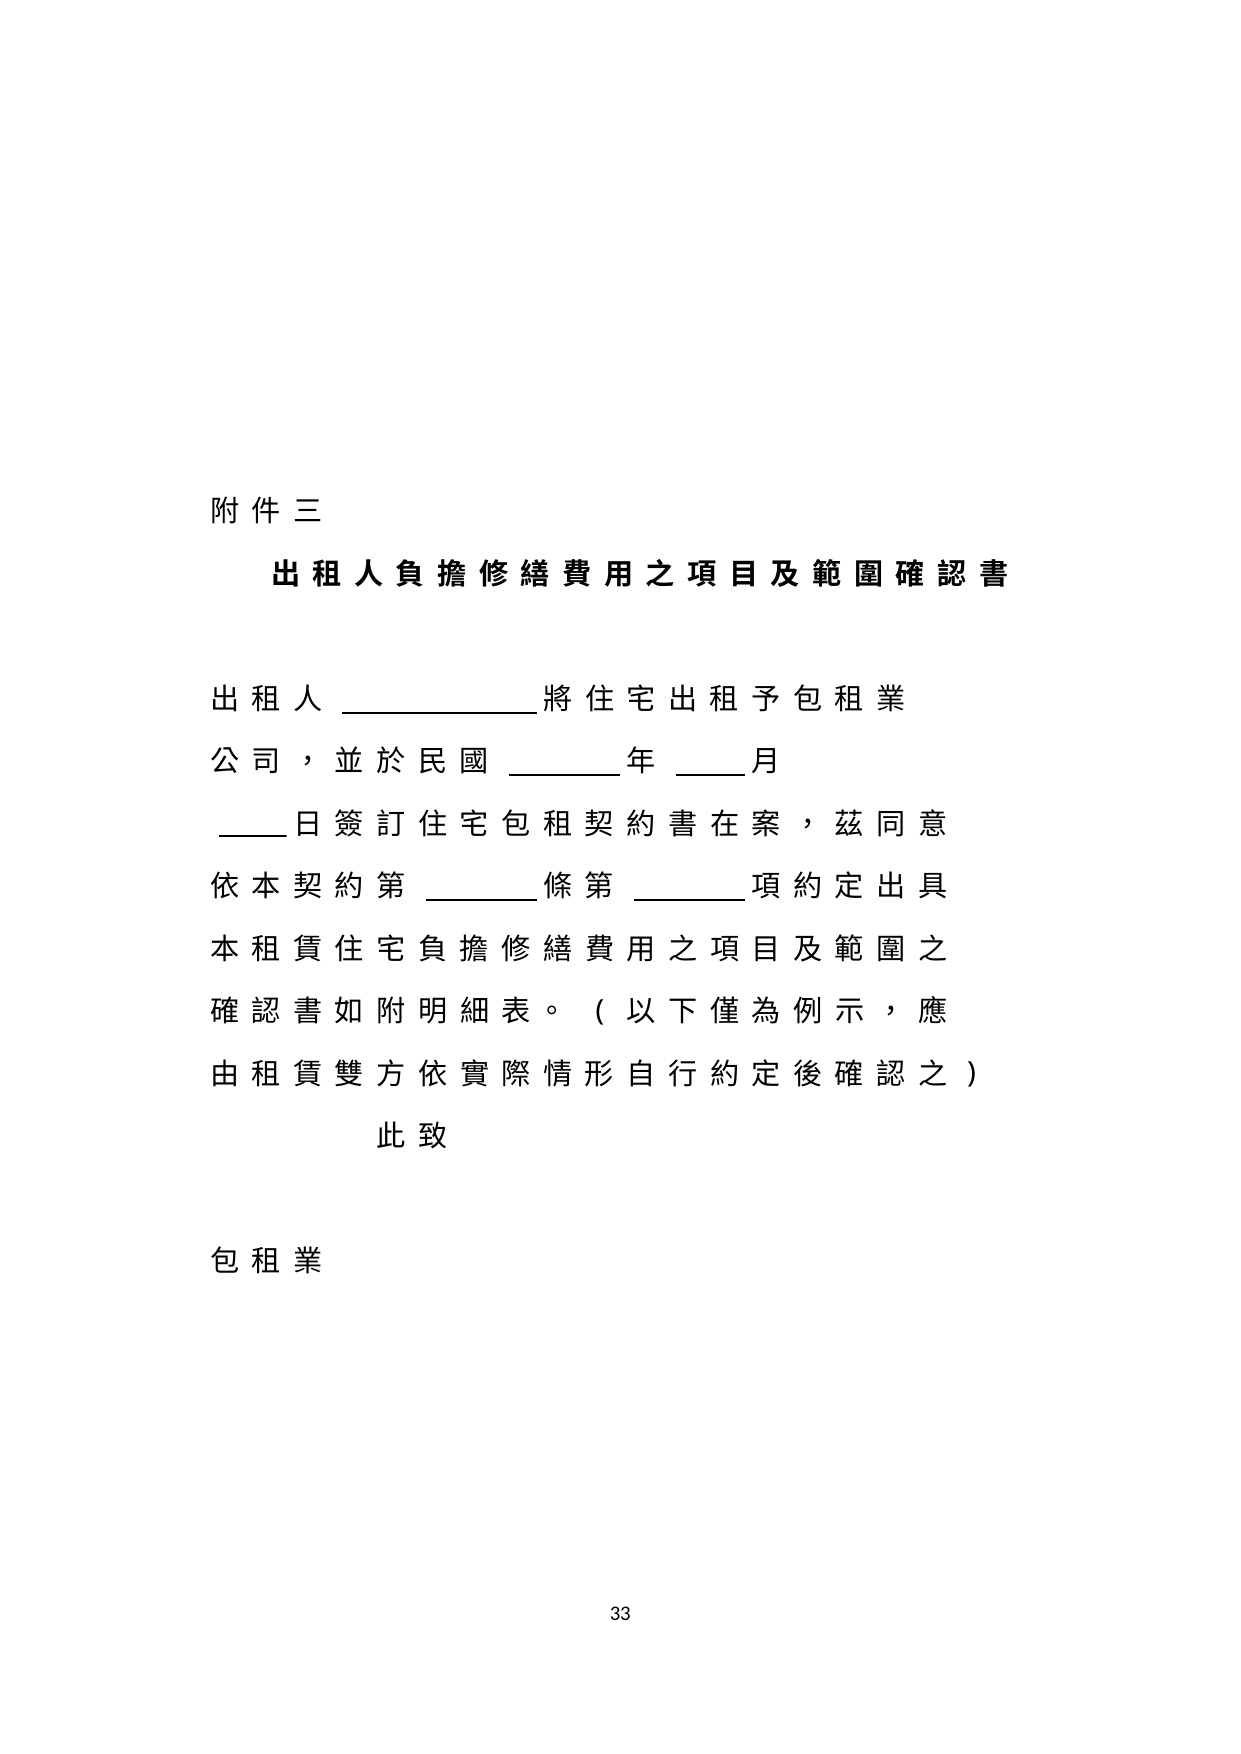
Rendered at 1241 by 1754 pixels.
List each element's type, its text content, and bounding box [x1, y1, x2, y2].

table_header [162, 405, 170, 1530]
table_header 附件三 出租人負擔修繕費用之項目及範圍確認書 出租人 將住宅出租予包租業 公司，並於民國 年 月 日簽訂住宅包租契約書在案，茲同意依本契約第 條第 項約定出具本租賃住宅負擔修繕費用之項目及範圍之確認書如附明細表。(以下僅為例示，應由租賃雙方依實際情形自行約定後確認之) 此致 包租業 [192, 405, 1078, 1530]
table_header [170, 405, 192, 1530]
